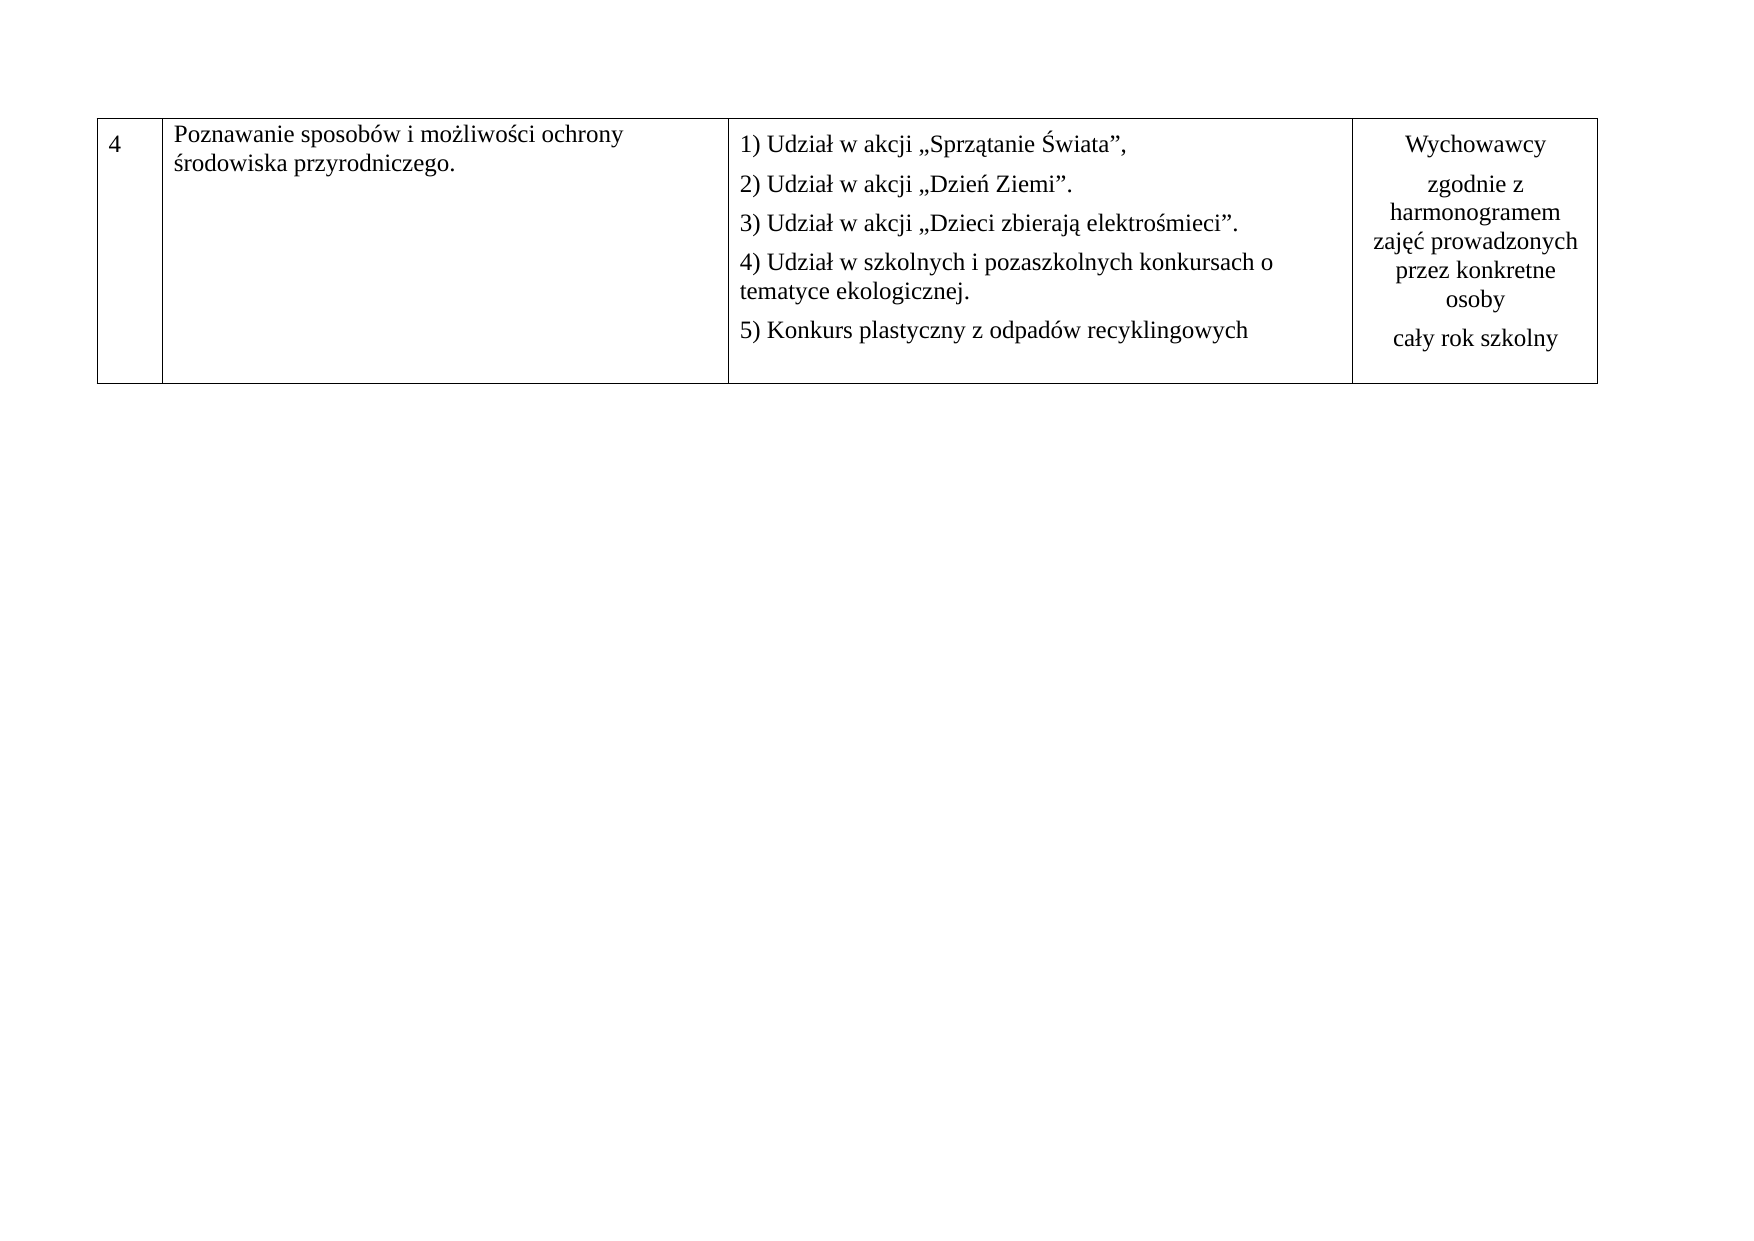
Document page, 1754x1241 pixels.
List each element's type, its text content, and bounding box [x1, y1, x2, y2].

table_cell Wychowawcy zgodnie z harmonogramem zajęć prowadzonych przez konkretne osoby cały rok szkolny [1353, 119, 1597, 383]
table_cell 4 [98, 119, 162, 383]
table_cell Poznawanie sposobów i możliwości ochrony środowiska przyrodniczego. [163, 119, 728, 383]
table_cell 1) Udział w akcji „Sprzątanie Świata”, 2) Udział w akcji „Dzień Ziemi”. 3) Udział w akcji „Dzieci zbierają elektrośmieci”. 4) Udział w szkolnych i pozaszkolnych konkursach o tematyce ekologicznej. 5) Konkurs plastyczny z odpadów recyklingowych [729, 119, 1352, 383]
